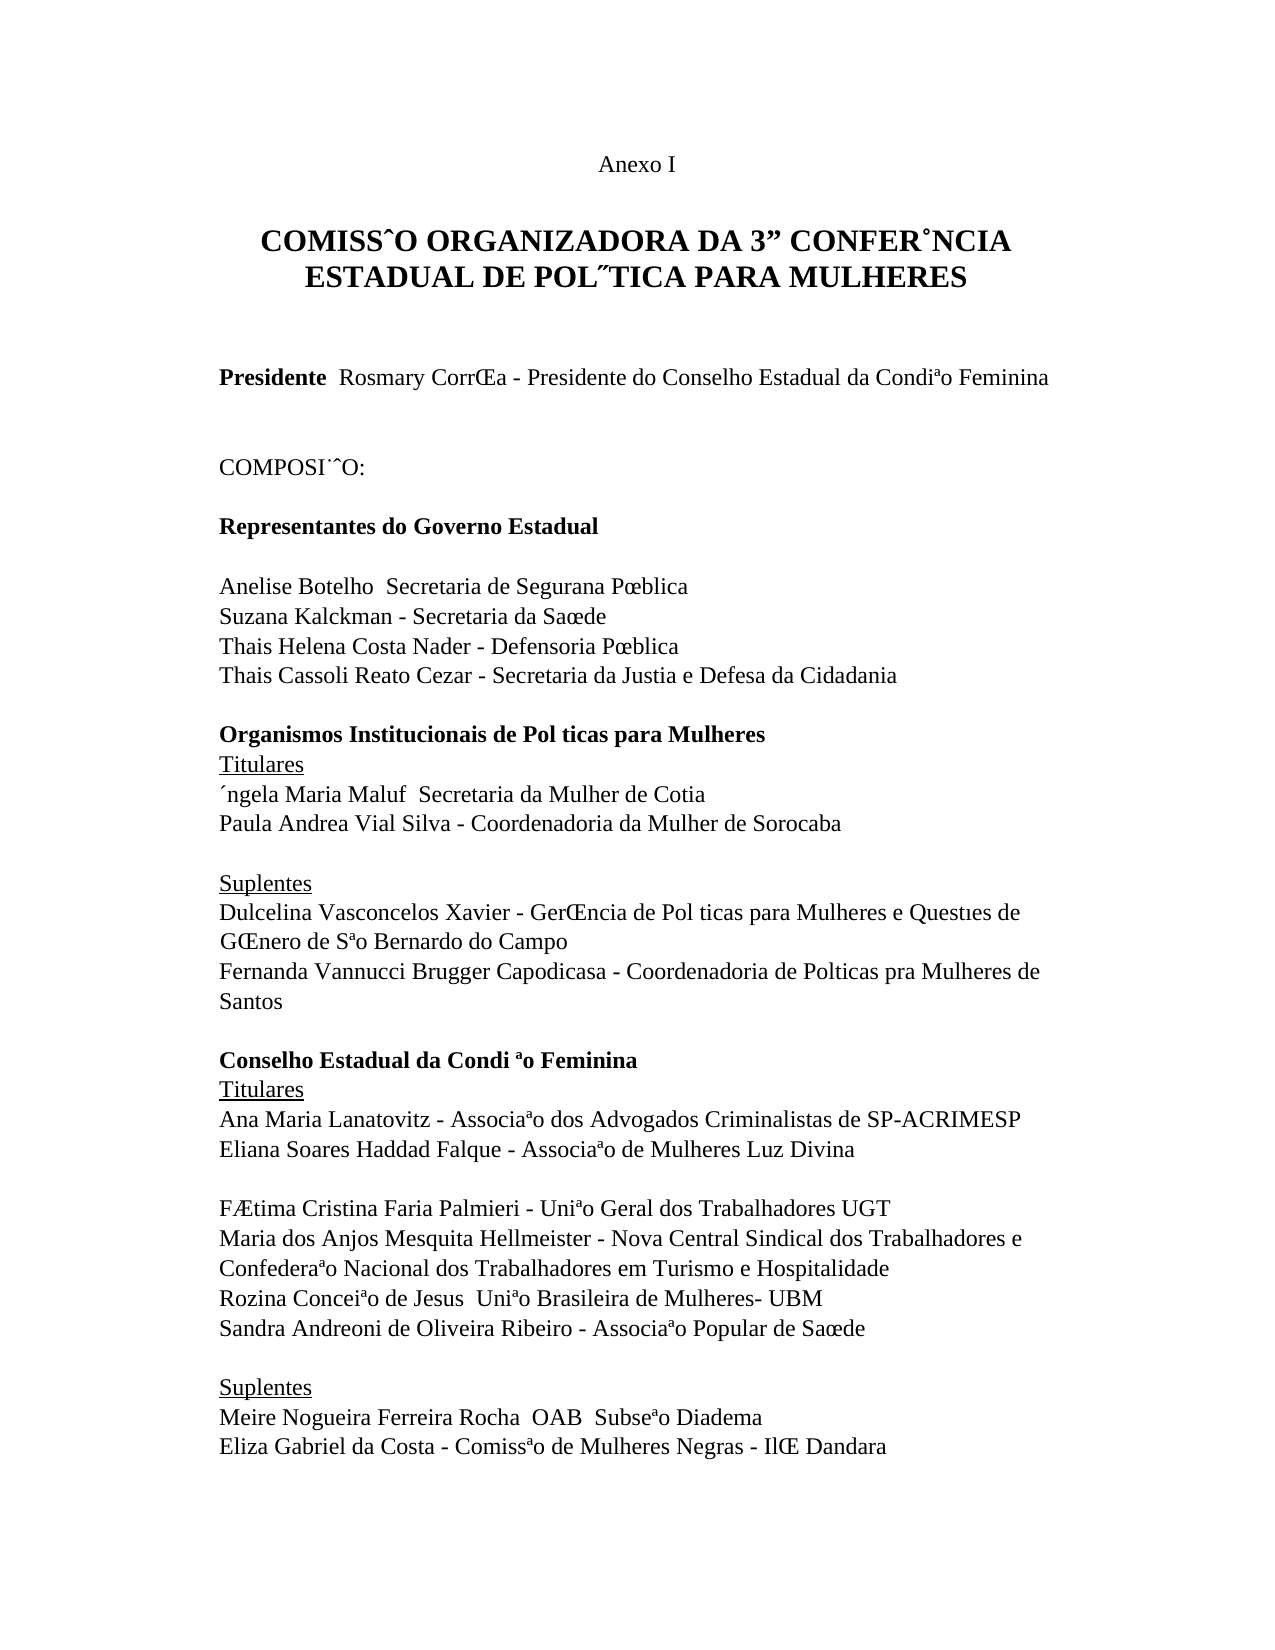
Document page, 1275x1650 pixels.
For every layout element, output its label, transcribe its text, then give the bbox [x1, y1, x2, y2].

text COMISSˆO ORGANIZADORA DA 3” CONFER˚NCIA ESTADUAL DE POL˝TICA PARA MULHERES [221, 223, 1052, 294]
text Eliana Soares Haddad Falque - Associaªo de Mulheres Luz Divina [219, 1135, 1052, 1162]
subtitle Titulares [219, 750, 1052, 778]
text FÆtima Cristina Faria Palmieri - Uniªo Geral dos Trabalhadores UGT [219, 1194, 1052, 1222]
text Fernanda Vannucci Brugger Capodicasa - Coordenadoria de Polticas pra Mulheres de [219, 957, 1052, 985]
text Meire Nogueira Ferreira Rocha OAB Subseªo Diadema [219, 1403, 1052, 1430]
subtitle Conselho Estadual da Condi ªo Feminina [219, 1046, 1052, 1073]
text Ana Maria Lanatovitz - Associaªo dos Advogados Criminalistas de SP-ACRIMESP [219, 1105, 1052, 1133]
subtitle Suplentes [219, 1373, 1052, 1401]
text Eliza Gabriel da Costa - Comissªo de Mulheres Negras - IlŒ Dandara [219, 1432, 1052, 1460]
text ´ngela Maria Maluf Secretaria da Mulher de Cotia [219, 780, 1052, 807]
subtitle Organismos Institucionais de Pol ticas para Mulheres [219, 721, 1052, 748]
text Suzana Kalckman - Secretaria da Saœde [219, 602, 1052, 629]
subtitle Suplentes [219, 869, 1052, 896]
text Rozina Conceiªo de Jesus Uniªo Brasileira de Mulheres- UBM [219, 1284, 1052, 1311]
text Thais Helena Costa Nader - Defensoria Pœblica [219, 632, 1052, 659]
subtitle Titulares [219, 1075, 1052, 1103]
text Dulcelina Vasconcelos Xavier - GerŒncia de Pol ticas para Mulheres e Questıes de GŒnero de Sªo Bernardo do Campo [219, 898, 1052, 955]
text Anelise Botelho Secretaria de Segurana Pœblica [219, 572, 1052, 600]
text Sandra Andreoni de Oliveira Ribeiro - Associaªo Popular de Saœde [219, 1314, 1052, 1341]
text Confederaªo Nacional dos Trabalhadores em Turismo e Hospitalidade [219, 1254, 1052, 1281]
text COMPOSI˙ˆO: [219, 453, 1052, 480]
text Thais Cassoli Reato Cezar - Secretaria da Justia e Defesa da Cidadania [219, 661, 1052, 689]
text Paula Andrea Vial Silva - Coordenadoria da Mulher de Sorocaba [219, 809, 1052, 837]
text Maria dos Anjos Mesquita Hellmeister - Nova Central Sindical dos Trabalhadores e [219, 1224, 1052, 1252]
text Anexo I [222, 150, 1052, 178]
subtitle Representantes do Governo Estadual [219, 512, 1052, 539]
text Santos [219, 987, 1052, 1014]
text Presidente Rosmary CorrŒa - Presidente do Conselho Estadual da Condiªo Feminina [219, 363, 1052, 391]
